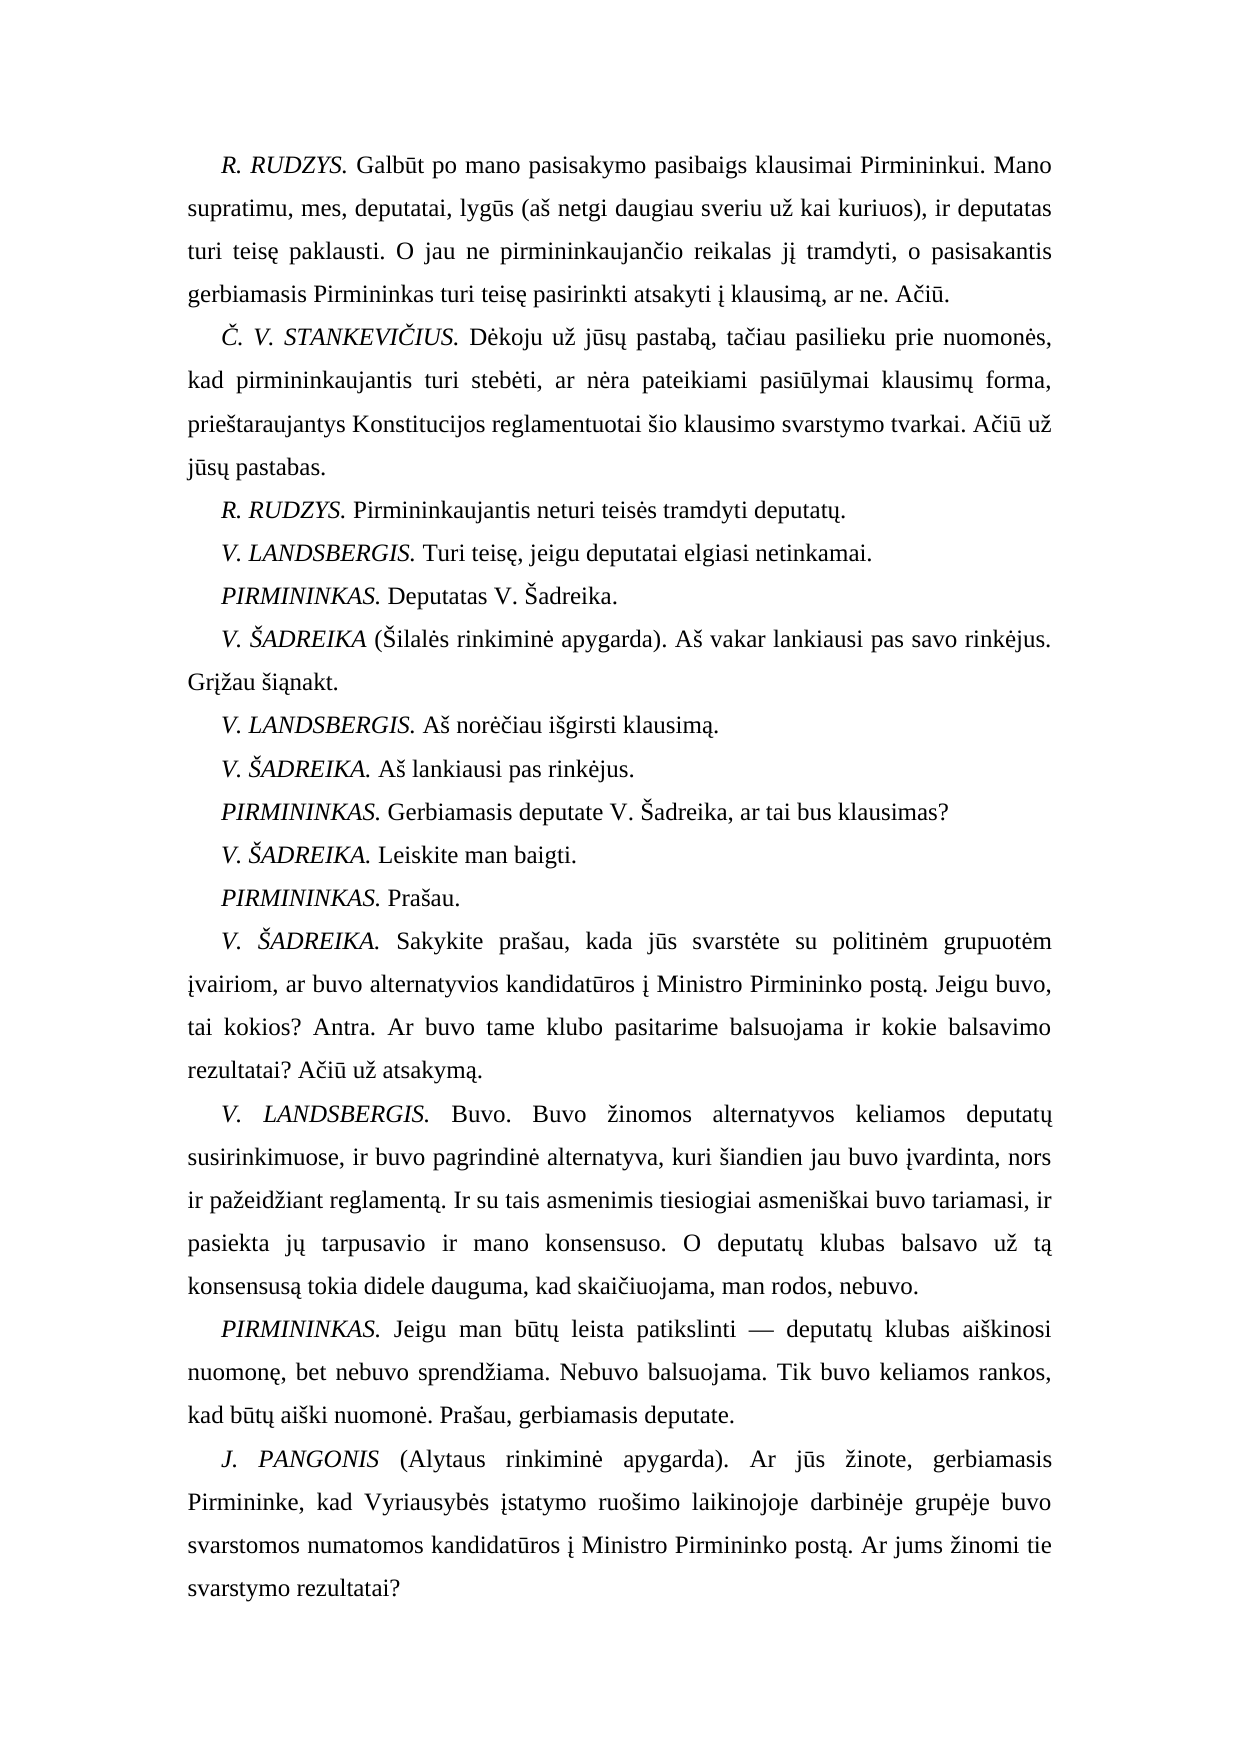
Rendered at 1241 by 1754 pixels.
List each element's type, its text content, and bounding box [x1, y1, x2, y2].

text V. Landsbergis. Turi teisę, jeigu deputatai elgiasi netinkamai. [187, 538, 1053, 567]
text V. Šadreika. Leiskite man baigti. [187, 840, 1053, 869]
text Pirmininkas. Deputatas V. Šadreika. [187, 581, 1053, 610]
text V. Šadreika. Sakykite prašau, kada jūs svarstėte su politinėm grupuotėm įvairiom, ar buvo alternatyvios kandidatūros į Ministro Pirmininko postą. Jeigu buvo, tai kokios? Antra. Ar buvo tame klubo pasitarime balsuojama ir kokie balsavimo rezultatai? Ačiū už atsakymą. [187, 926, 1053, 1084]
text R. Rudzys. Pirmininkaujantis neturi teisės tramdyti deputatų. [187, 495, 1053, 524]
text Č. V. STANKEVIČIUS. Dėkoju už jūsų pastabą, tačiau pasilieku prie nuomonės, kad pirmininkaujantis turi stebėti, ar nėra pateikiami pasiūlymai klausimų forma, prieštaraujantys Konstitucijos reglamentuotai šio klausimo svarstymo tvarkai. Ačiū už jūsų pastabas. [187, 322, 1053, 481]
text Pirmininkas. Prašau. [187, 883, 1053, 912]
text V. Landsbergis. Aš norėčiau išgirsti klausimą. [187, 711, 1053, 739]
text V. Šadreika. Aš lankiausi pas rinkėjus. [187, 754, 1053, 782]
text V. Landsbergis. Buvo. Buvo žinomos alternatyvos keliamos deputatų susirinkimuose, ir buvo pagrindinė alternatyva, kuri šiandien jau buvo įvardinta, nors ir pažeidžiant reglamentą. Ir su tais asmenimis tiesiogiai asmeniškai buvo tariamasi, ir pasiekta jų tarpusavio ir mano konsensuso. O deputatų klubas balsavo už tą konsensusą tokia didele dauguma, kad skaičiuojama, man rodos, nebuvo. [187, 1099, 1053, 1300]
text J. Pangonis (Alytaus rinkiminė apygarda). Ar jūs žinote, gerbiamasis Pirmininke, kad Vyriausybės įstatymo ruošimo laikinojoje darbinėje grupėje buvo svarstomos numatomos kandidatūros į Ministro Pirmininko postą. Ar jums žinomi tie svarstymo rezultatai? [187, 1444, 1053, 1602]
text Pirmininkas. Gerbiamasis deputate V. Šadreika, ar tai bus klausimas? [187, 797, 1053, 826]
text R. Rudzys. Galbūt po mano pasisakymo pasibaigs klausimai Pirmininkui. Mano supratimu, mes, deputatai, lygūs (aš netgi daugiau sveriu už kai kuriuos), ir deputatas turi teisę paklausti. O jau ne pirmininkaujančio reikalas jį tramdyti, o pasisakantis gerbiamasis Pirmininkas turi teisę pasirinkti atsakyti į klausimą, ar ne. Ačiū. [187, 150, 1053, 308]
text V. Šadreika (Šilalės rinkiminė apygarda). Aš vakar lankiausi pas savo rinkėjus. Grįžau šiąnakt. [187, 624, 1053, 696]
text Pirmininkas. Jeigu man būtų leista patikslinti — deputatų klubas aiškinosi nuomonę, bet nebuvo sprendžiama. Nebuvo balsuojama. Tik buvo keliamos rankos, kad būtų aiški nuomonė. Prašau, gerbiamasis deputate. [187, 1314, 1053, 1429]
